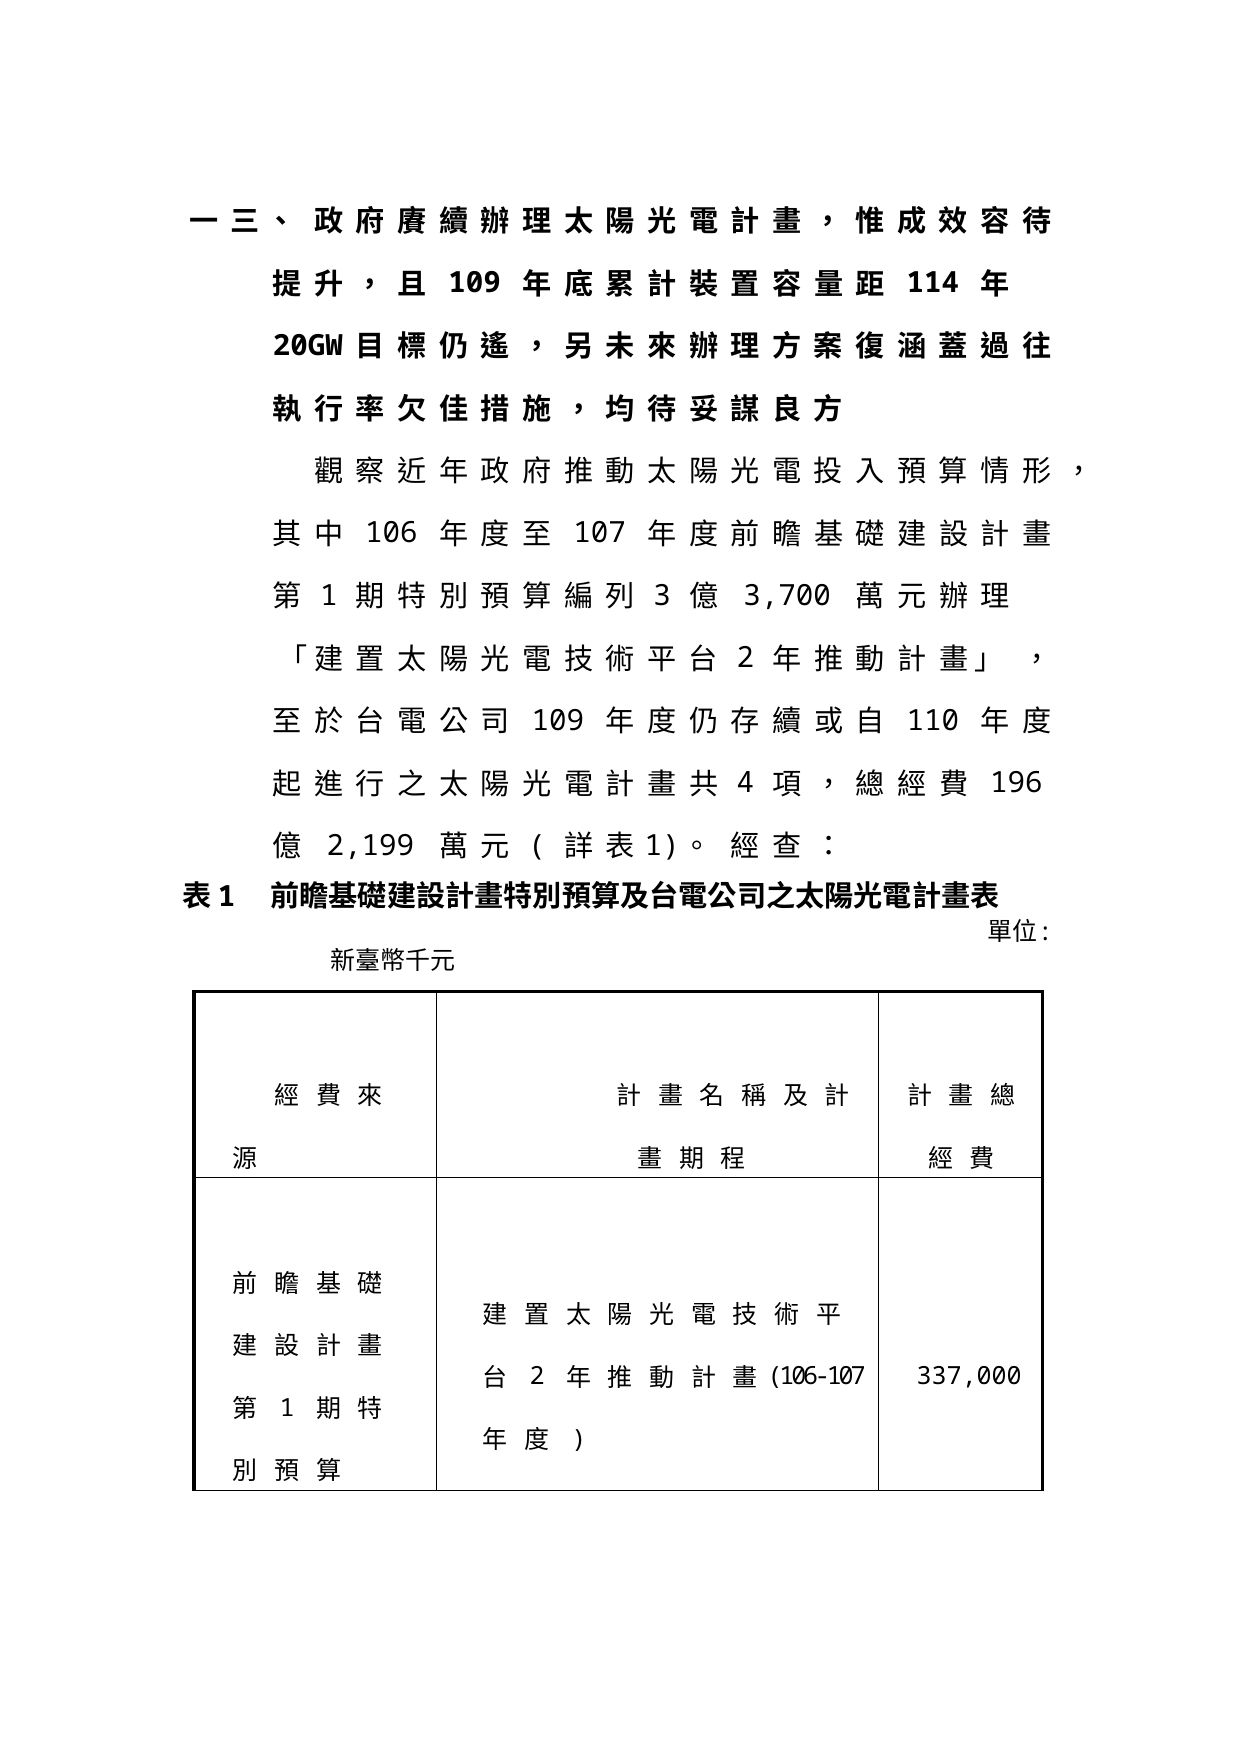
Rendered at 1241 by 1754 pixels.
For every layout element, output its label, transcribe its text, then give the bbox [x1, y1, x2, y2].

table_cell 建置太陽光電技術平台2年推動計畫(106-107年度) [437, 1178, 878, 1490]
text 表1 前瞻基礎建設計畫特別預算及台電公司之太陽光電計畫表 [183, 865, 1058, 917]
text 觀察近年政府推動太陽光電投入預算情形，其中106年度至107年度前瞻基礎建設計畫第1期特別預算編列3億3,700萬元辦理「建置太陽光電技術平台2年推動計畫」，至於台電公司109年度仍存續或自110年度起進行之太陽光電計畫共4項，總經費196億2,199萬元(詳表1)。經查： [242, 427, 1058, 865]
table_cell 前瞻基礎建設計畫第1期特別預算 [196, 1178, 436, 1490]
table_header 經費來源 [196, 993, 436, 1177]
table_header 計畫名稱及計畫期程 [437, 993, 878, 1177]
text 單位:新臺幣千元 [183, 917, 1058, 975]
text 一三、政府賡續辦理太陽光電計畫，惟成效容待提升，且109年底累計裝置容量距114年20GW目標仍遙，另未來辦理方案復涵蓋過往執行率欠佳措施，均待妥謀良方 [183, 177, 1058, 427]
table_header 計畫總經費 [879, 993, 1041, 1177]
table_cell 337,000 [879, 1178, 1041, 1490]
